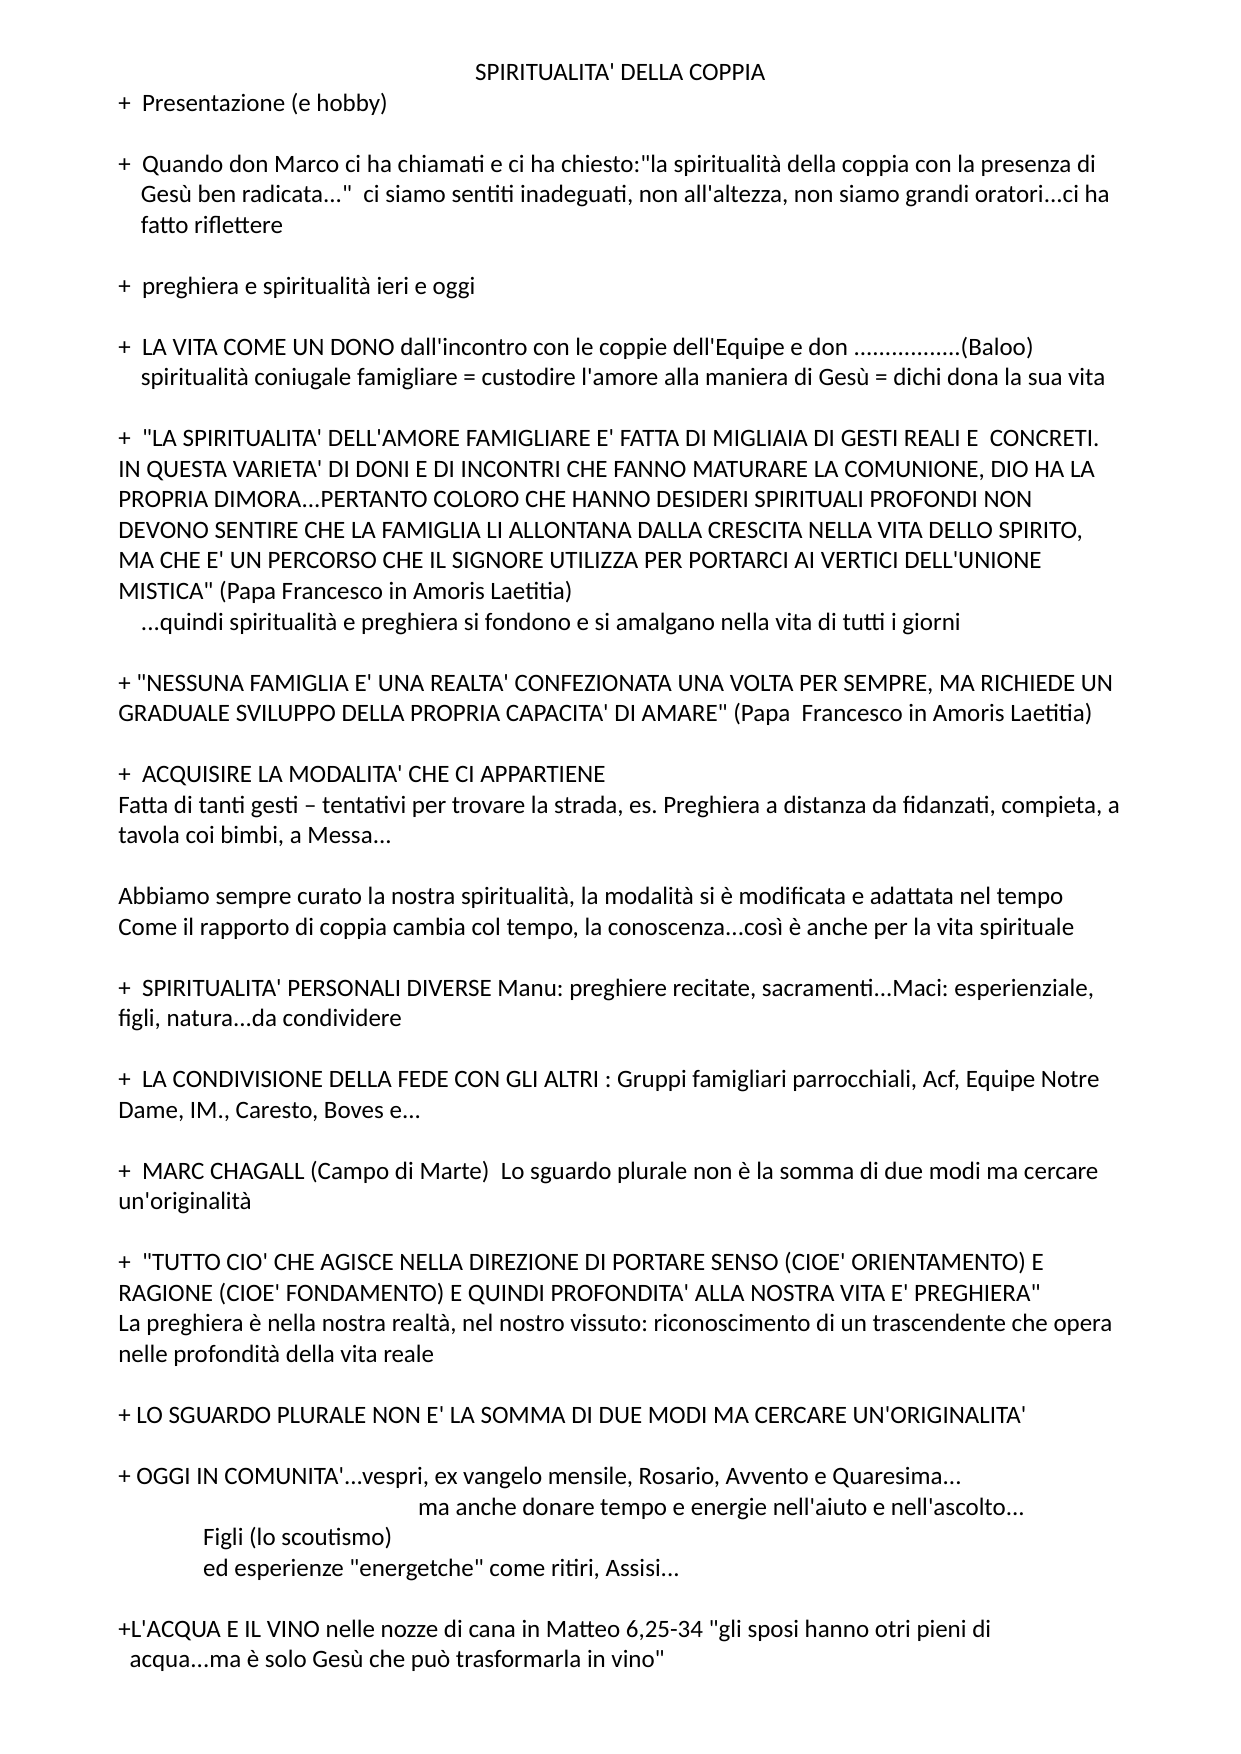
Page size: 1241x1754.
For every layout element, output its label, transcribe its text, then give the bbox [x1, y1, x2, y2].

text + "TUTTO CIO' CHE AGISCE NELLA DIREZIONE DI PORTARE SENSO (CIOE' ORIENTAMENTO) E RAGIONE (CIOE' FONDAMENTO) E QUINDI PROFONDITA' ALLA NOSTRA VITA E' PREGHIERA" [118, 1247, 1122, 1308]
text + LA VITA COME UN DONO dall'incontro con le coppie dell'Equipe e don .................(Baloo) [118, 331, 1122, 361]
text + LA CONDIVISIONE DELLA FEDE CON GLI ALTRI : Gruppi famigliari parrocchiali, Acf, Equipe Notre Dame, IM., Caresto, Boves e... [118, 1063, 1122, 1124]
text ed esperienze "energetche" come ritiri, Assisi... [118, 1552, 1122, 1582]
text + SPIRITUALITA' PERSONALI DIVERSE Manu: preghiere recitate, sacramenti...Maci: esperienziale, figli, natura...da condividere [118, 972, 1122, 1033]
text + preghiera e spiritualità ieri e oggi [118, 270, 1122, 300]
text Fatta di tanti gesti – tentativi per trovare la strada, es. Preghiera a distanza da fidanzati, compieta, a tavola coi bimbi, a Messa... [118, 789, 1122, 850]
text ...quindi spiritualità e preghiera si fondono e si amalgano nella vita di tutti i giorni [118, 606, 1122, 636]
text Abbiamo sempre curato la nostra spiritualità, la modalità si è modificata e adattata nel tempo [118, 880, 1122, 911]
text spiritualità coniugale famigliare = custodire l'amore alla maniera di Gesù = dichi dona la sua vita [118, 361, 1122, 392]
text ma anche donare tempo e energie nell'aiuto e nell'ascolto... [118, 1491, 1122, 1521]
text La preghiera è nella nostra realtà, nel nostro vissuto: riconoscimento di un trascendente che opera nelle profondità della vita reale [118, 1308, 1122, 1369]
text + OGGI IN COMUNITA'...vespri, ex vangelo mensile, Rosario, Avvento e Quaresima... [118, 1460, 1122, 1491]
text Gesù ben radicata..." ci siamo sentiti inadeguati, non all'altezza, non siamo grandi oratori...ci ha [118, 178, 1122, 209]
text SPIRITUALITA' DELLA COPPIA [118, 56, 1122, 87]
text + MARC CHAGALL (Campo di Marte) Lo sguardo plurale non è la somma di due modi ma cercare un'originalità [118, 1155, 1122, 1216]
text + "LA SPIRITUALITA' DELL'AMORE FAMIGLIARE E' FATTA DI MIGLIAIA DI GESTI REALI E CONCRETI. IN QUESTA VARIETA' DI DONI E DI INCONTRI CHE FANNO MATURARE LA COMUNIONE, DIO HA LA PROPRIA DIMORA...PERTANTO COLORO CHE HANNO DESIDERI SPIRITUALI PROFONDI NON DEVONO SENTIRE CHE LA FAMIGLIA LI ALLONTANA DALLA CRESCITA NELLA VITA DELLO SPIRITO, MA CHE E' UN PERCORSO CHE IL SIGNORE UTILIZZA PER PORTARCI AI VERTICI DELL'UNIONE MISTICA" (Papa Francesco in Amoris Laetitia) [118, 422, 1122, 606]
text + Presentazione (e hobby) [118, 87, 1122, 117]
text Come il rapporto di coppia cambia col tempo, la conoscenza...così è anche per la vita spirituale [118, 911, 1122, 941]
text + ACQUISIRE LA MODALITA' CHE CI APPARTIENE [118, 758, 1122, 789]
text acqua...ma è solo Gesù che può trasformarla in vino" [118, 1643, 1122, 1674]
text + "NESSUNA FAMIGLIA E' UNA REALTA' CONFEZIONATA UNA VOLTA PER SEMPRE, MA RICHIEDE UN GRADUALE SVILUPPO DELLA PROPRIA CAPACITA' DI AMARE" (Papa Francesco in Amoris Laetitia) [118, 667, 1122, 728]
text + Quando don Marco ci ha chiamati e ci ha chiesto:"la spiritualità della coppia con la presenza di [118, 148, 1122, 178]
text + LO SGUARDO PLURALE NON E' LA SOMMA DI DUE MODI MA CERCARE UN'ORIGINALITA' [118, 1399, 1122, 1430]
text fatto riflettere [118, 209, 1122, 239]
text +L'ACQUA E IL VINO nelle nozze di cana in Matteo 6,25-34 "gli sposi hanno otri pieni di [118, 1613, 1122, 1643]
text Figli (lo scoutismo) [118, 1521, 1122, 1552]
